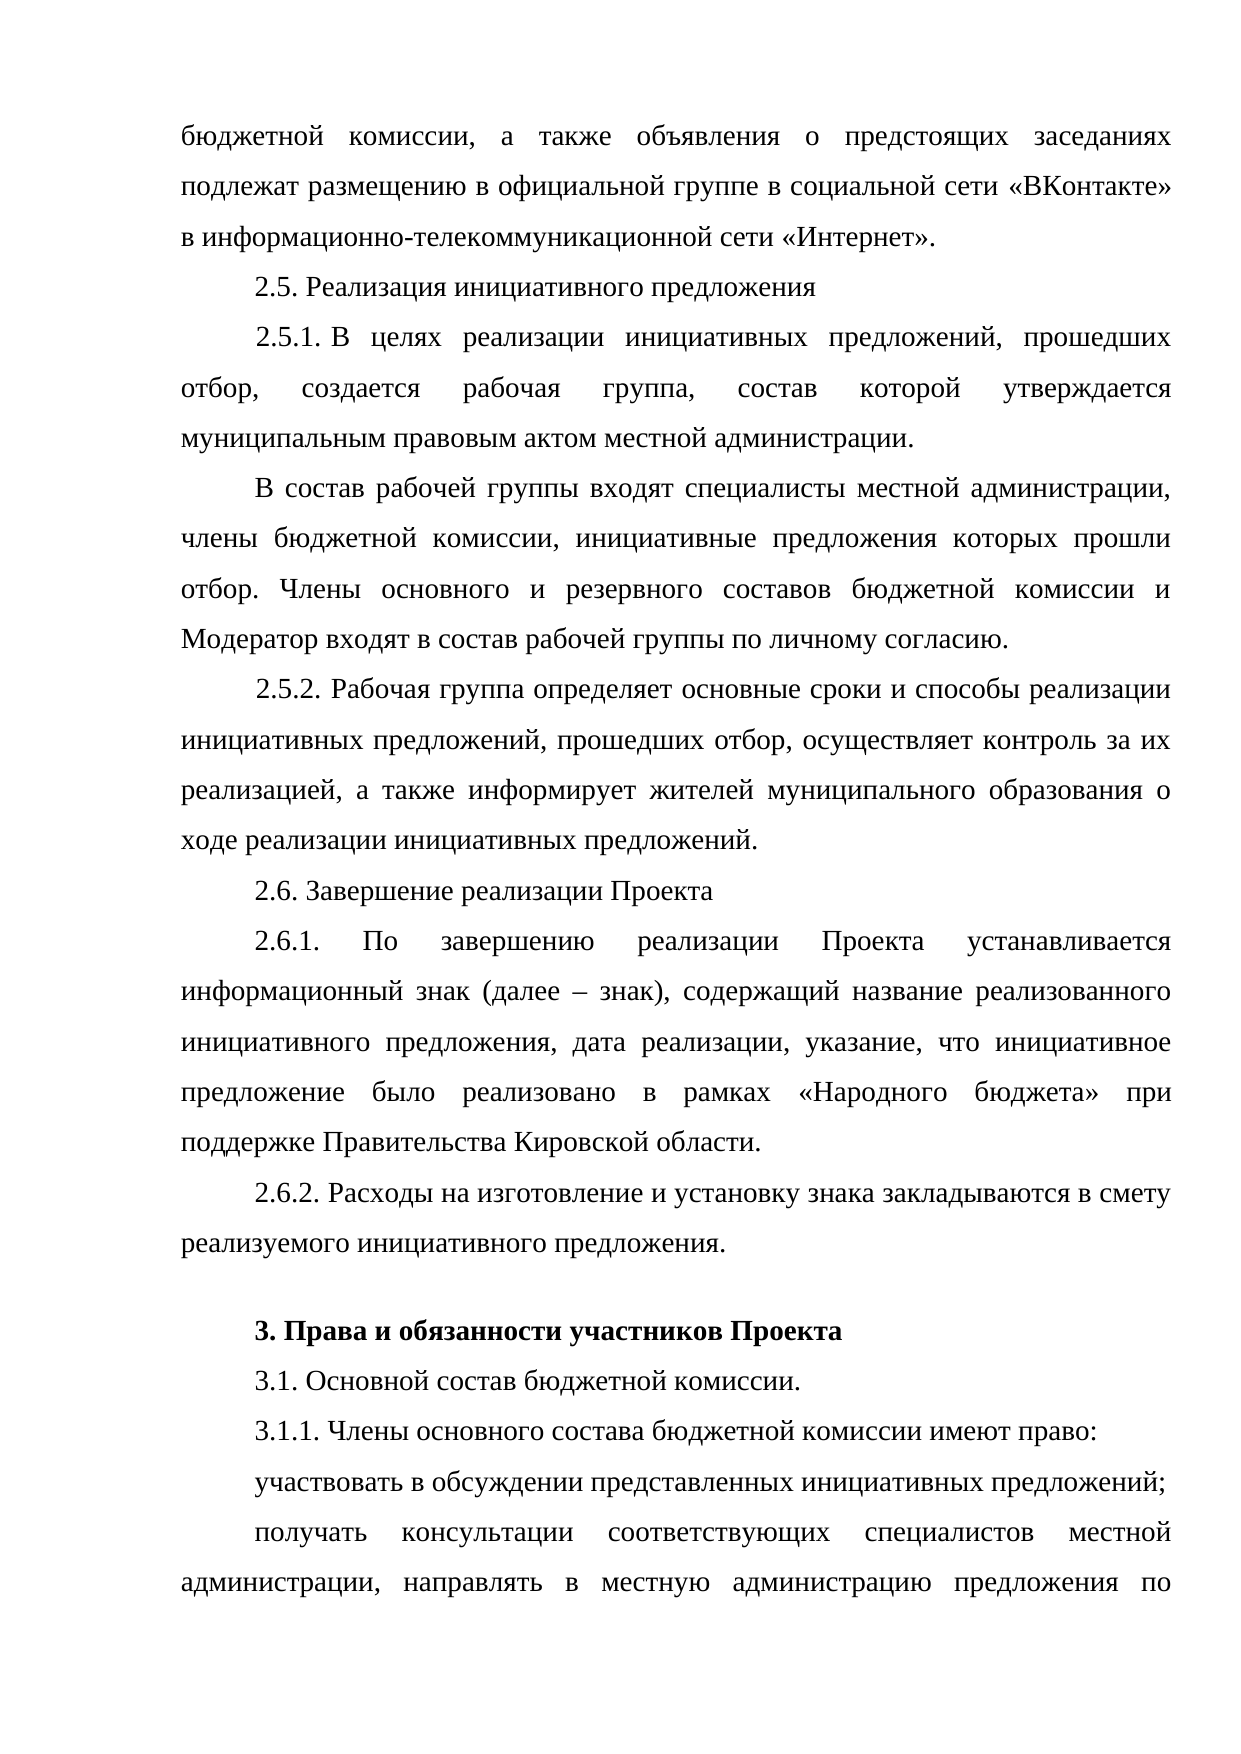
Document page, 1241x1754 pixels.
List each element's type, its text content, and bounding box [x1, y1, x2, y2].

text участвовать в обсуждении представленных инициативных предложений; [181, 1464, 1172, 1497]
text 2.6.1. По завершению реализации Проекта устанавливается информационный знак (далее – знак), содержащий название реализованного инициативного предложения, дата реализации, указание, что инициативное предложение было реализовано в рамках «Народного бюджета» при поддержке Правительства Кировской области. [181, 923, 1172, 1158]
text бюджетной комиссии, а также объявления о предстоящих заседаниях подлежат размещению в официальной группе в социальной сети «ВКонтакте» в информационно-телекоммуникационной сети «Интернет». [181, 118, 1172, 252]
text В состав рабочей группы входят специалисты местной администрации, члены бюджетной комиссии, инициативные предложения которых прошли отбор. Члены основного и резервного составов бюджетной комиссии и Модератор входят в состав рабочей группы по личному согласию. [181, 470, 1172, 655]
text 3.1. Основной состав бюджетной комиссии. [181, 1363, 1172, 1397]
text 2.5.1. В целях реализации инициативных предложений, прошедших отбор, создается рабочая группа, состав которой утверждается муниципальным правовым актом местной администрации. [181, 319, 1172, 453]
text 2.6. Завершение реализации Проекта [181, 873, 1172, 906]
text получать консультации соответствующих специалистов местной администрации, направлять в местную администрацию предложения по [181, 1514, 1172, 1598]
text 2.5.2. Рабочая группа определяет основные сроки и способы реализации инициативных предложений, прошедших отбор, осуществляет контроль за их реализацией, а также информирует жителей муниципального образования о ходе реализации инициативных предложений. [181, 672, 1172, 856]
text 3. Права и обязанности участников Проекта [181, 1313, 1172, 1346]
text 2.6.2. Расходы на изготовление и установку знака закладываются в смету реализуемого инициативного предложения. [181, 1175, 1172, 1258]
text 2.5. Реализация инициативного предложения [181, 269, 1172, 303]
text 3.1.1. Члены основного состава бюджетной комиссии имеют право: [181, 1413, 1172, 1447]
